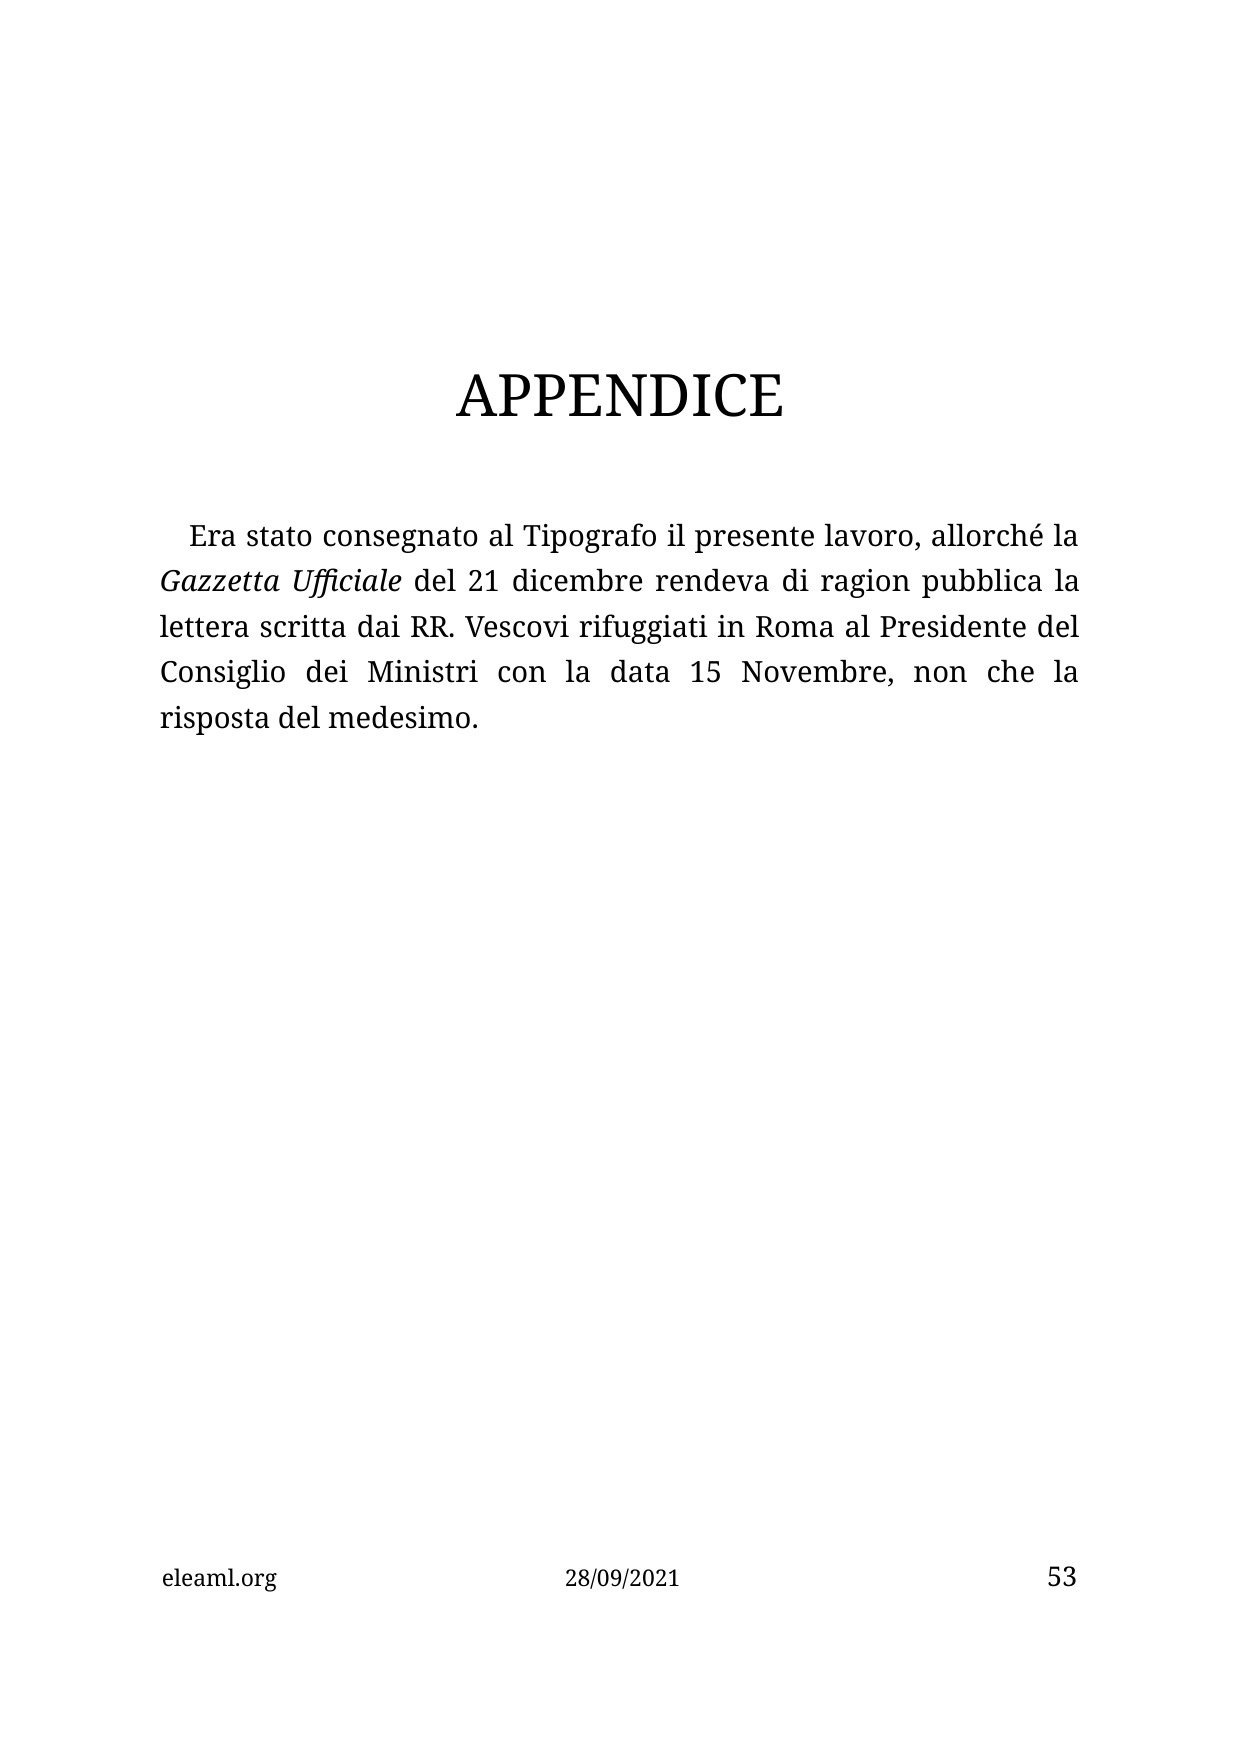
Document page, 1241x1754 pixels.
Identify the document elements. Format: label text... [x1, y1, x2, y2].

text Era stato consegnato al Tipografo il presente lavoro, allorché la Gazzetta Ufficiale del 21 dicembre rendeva di ragion pubblica la lettera scritta dai RR. Vescovi rifuggiati in Roma al Presidente del Consiglio dei Ministri con la data 15 Novembre, non che la risposta del medesimo. [159, 515, 1081, 737]
subtitle APPENDICE [159, 354, 1081, 434]
